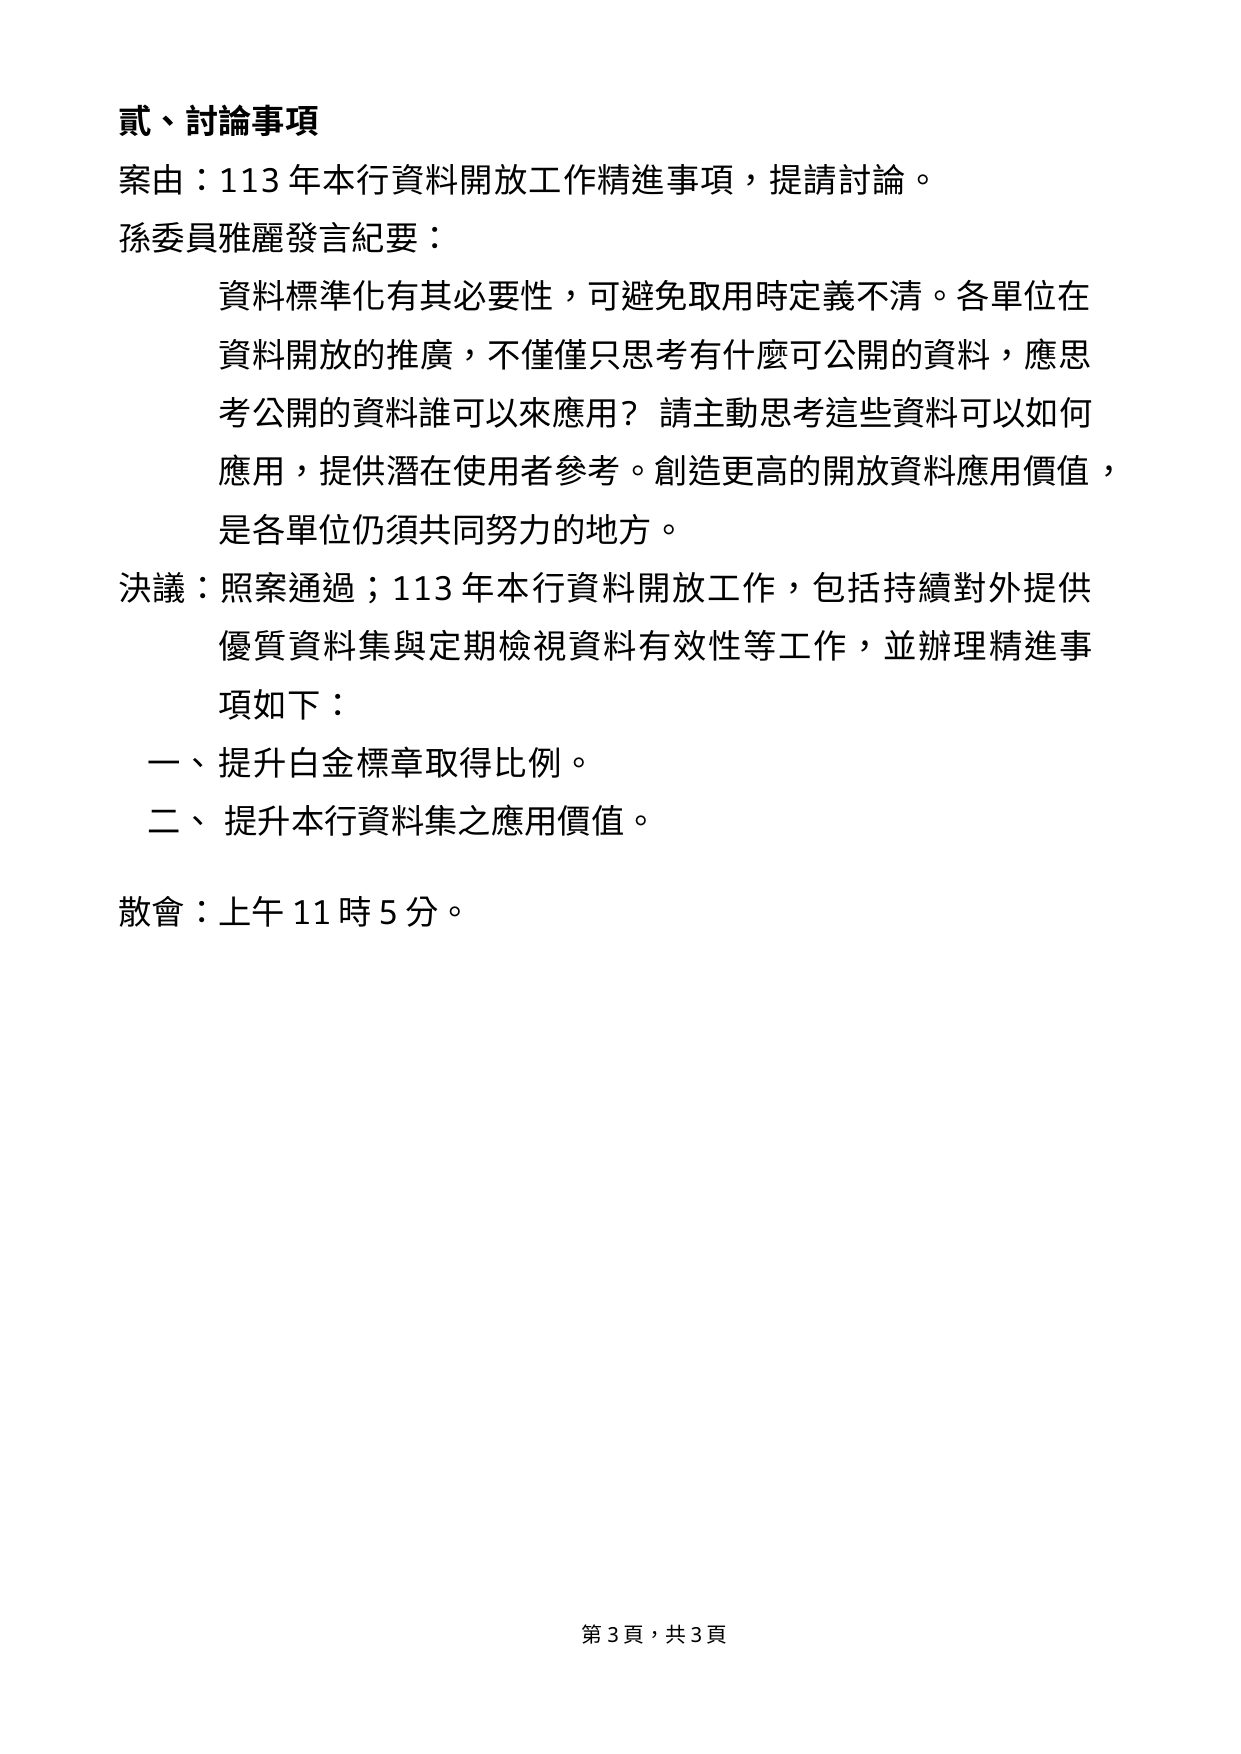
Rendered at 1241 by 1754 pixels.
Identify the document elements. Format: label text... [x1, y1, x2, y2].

text 貳、討論事項 [118, 87, 1093, 146]
text 決議：照案通過；113年本行資料開放工作，包括持續對外提供優質資料集與定期檢視資料有效性等工作，並辦理精進事項如下： [118, 554, 1093, 729]
text 孫委員雅麗發言紀要： [118, 204, 1093, 262]
list 提升白金標章取得比例。 [148, 729, 1093, 787]
text 案由：113年本行資料開放工作精進事項，提請討論。 [118, 146, 1093, 204]
text 散會：上午11時5分。 [118, 878, 1093, 936]
text 資料標準化有其必要性，可避免取用時定義不清。各單位在資料開放的推廣，不僅僅只思考有什麼可公開的資料，應思考公開的資料誰可以來應用? 請主動思考這些資料可以如何應用，提供潛在使用者參考。創造更高的開放資料應用價值，是各單位仍須共同努力的地方。 [218, 262, 1093, 554]
list 提升本行資料集之應用價值。 [148, 787, 1093, 846]
